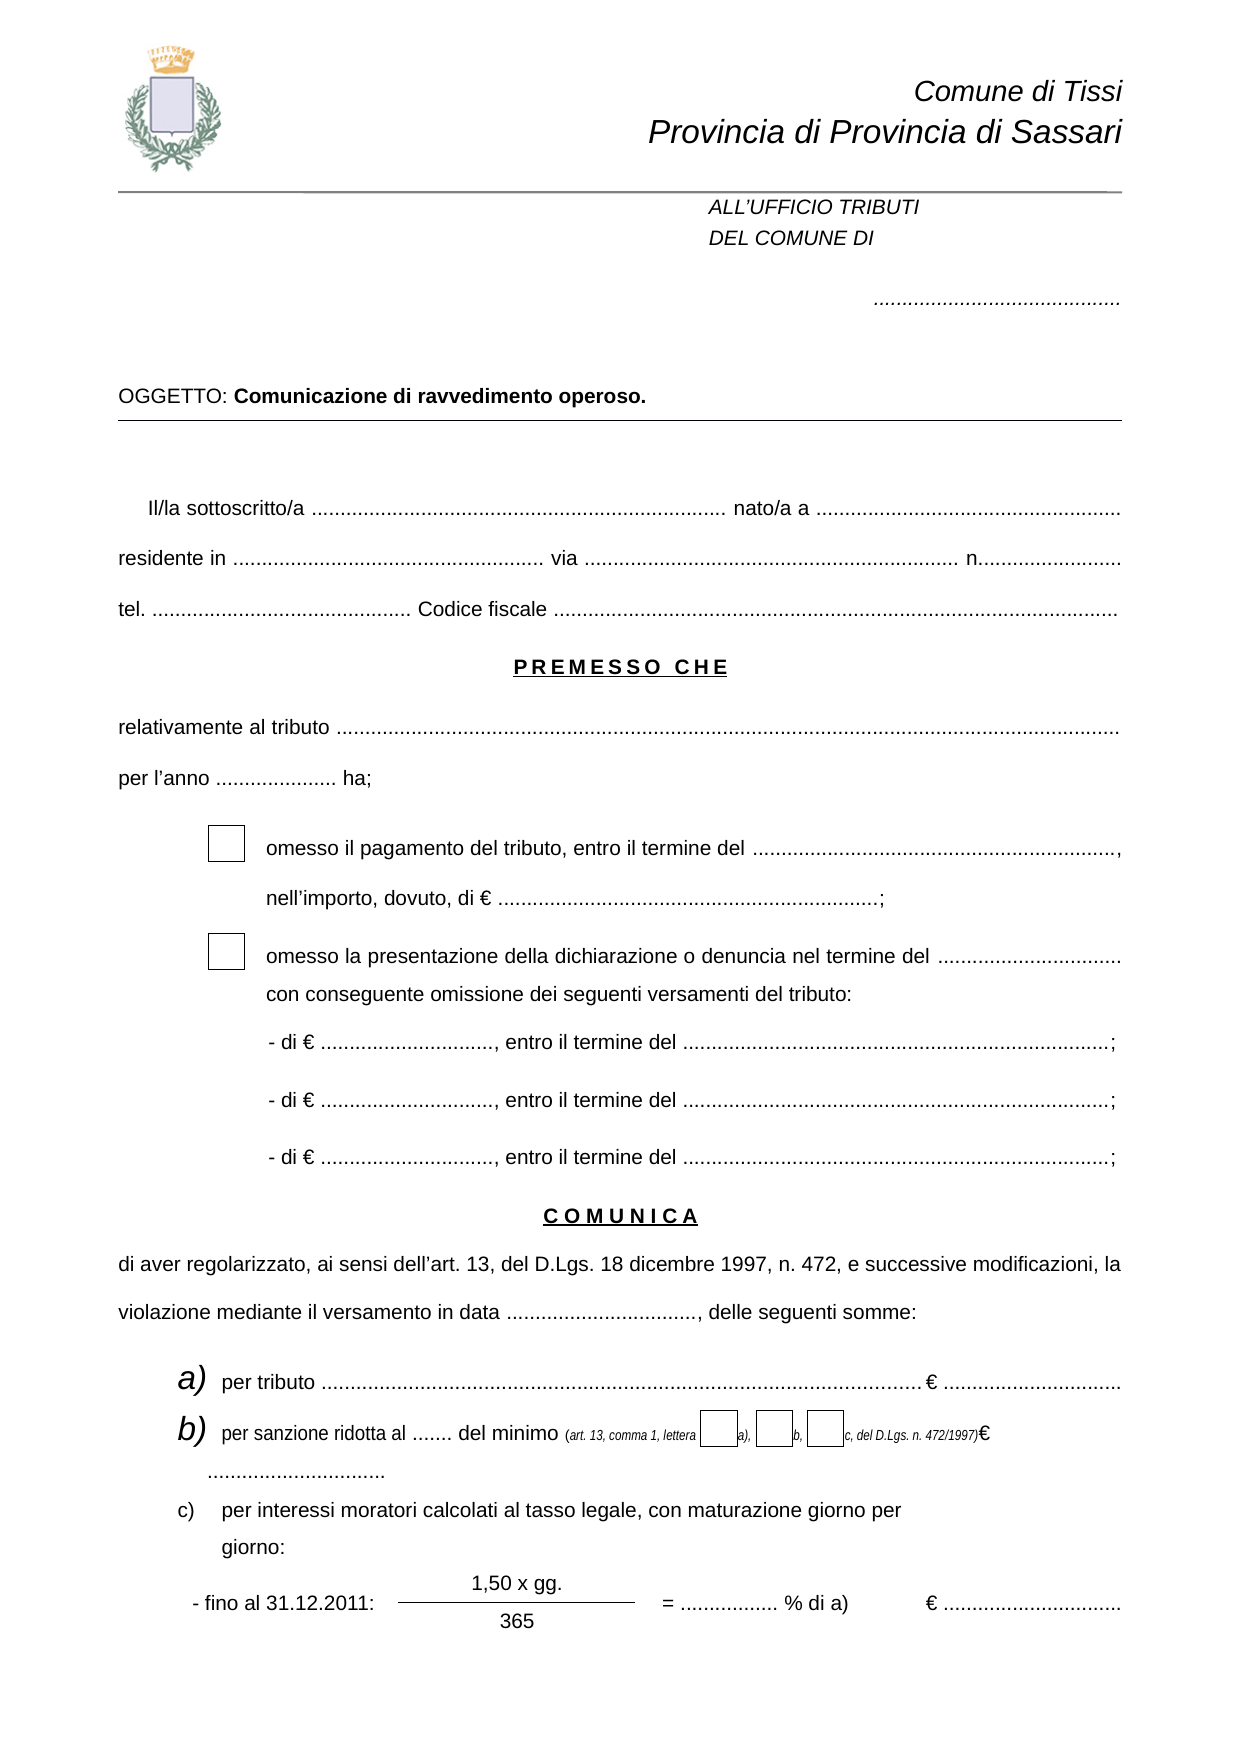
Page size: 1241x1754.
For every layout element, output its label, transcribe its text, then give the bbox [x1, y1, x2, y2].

text 1,50 x gg. [192, 1571, 1122, 1595]
text - di € .............................., entro il termine del ..........................................................................; [118, 1018, 1122, 1057]
list per sanzione ridotta al ....... del minimo (art. 13, comma 1, lettera a), b, c, del D.Lgs. n. 472/1997) € ............................... [177, 1409, 1122, 1486]
picture [122, 43, 224, 175]
text ........................................... [118, 274, 1122, 312]
text DEL COMUNE DI [709, 226, 1122, 250]
text - fino al 31.12.2011: = ................. % di a) € ............................... [843, 1595, 1122, 1614]
text 365 [192, 1614, 1122, 1633]
text relativamente al tributo ........................................................................................................................................ per l’anno ..................... ha; [118, 703, 1122, 792]
text - fino al 31.12.2011: = ................. % di a) € ............................... [192, 1595, 845, 1614]
text ALL’UFFICIO TRIBUTI [709, 195, 1122, 219]
text giorno: [221, 1535, 1122, 1559]
text omesso il pagamento del tributo, entro il termine del ..............................................................., nell’importo, dovuto, di € ..................................................................; [118, 824, 1122, 913]
list per tributo € ............................... [177, 1358, 1122, 1396]
text OGGETTO: Comunicazione di ravvedimento operoso. [118, 384, 1122, 408]
text - di € .............................., entro il termine del ..........................................................................; [118, 1133, 1122, 1172]
list per interessi moratori calcolati al tasso legale, con maturazione giorno per [177, 1498, 1122, 1522]
text - di € .............................., entro il termine del ..........................................................................; [118, 1076, 1122, 1114]
text omesso la presentazione della dichiarazione o denuncia nel termine del ................................ con conseguente omissione dei seguenti versamenti del tributo: [118, 932, 1122, 1006]
text Il/la sottoscritto/a ........................................................................ nato/a a ..................................................... residente in ...................................................... via ................................................................. n......................... tel. ............................................. Codice fiscale .................................................................................................. [118, 484, 1122, 623]
text C O M U N I C A [118, 1203, 1122, 1227]
text PREMESSO CHE [118, 655, 1122, 679]
text di aver regolarizzato, ai sensi dell’art. 13, del D.Lgs. 18 dicembre 1997, n. 472, e successive modificazioni, la violazione mediante il versamento in data ................................., delle seguenti somme: [118, 1252, 1122, 1326]
